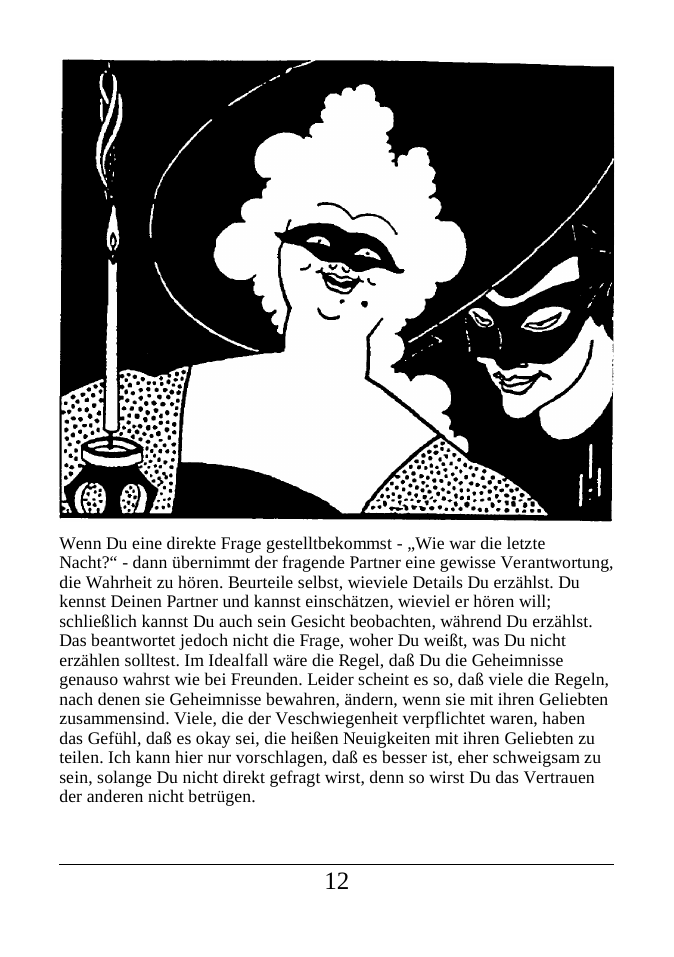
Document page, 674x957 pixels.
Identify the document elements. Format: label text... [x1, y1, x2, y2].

text Wenn Du eine direkte Fra­ge gestelltbekommst - „Wie war die letzte Nacht?“ - dann über­nimmt der fragende Partner eine gewisse Ver­antwortung, die Wahr­heit zu hören. Beurteile selbst, wieviele Details Du erzählst. Du kennst Dei­nen Partner und kannst einschätzen, wieviel er hören will; schließlich kannst Du auch sein Gesicht beobachten, während Du erzählst. Das beantwortet je­doch nicht die Frage, woher Du weißt, was Du nicht erzählen solltest. Im Ideal­fall wäre die Regel, daß Du die Geheimnisse genauso wahrst wie bei Freunden. Leider scheint es so, daß viele die Regeln, nach denen sie Ge­heim­nisse bewahren, ändern, wenn sie mit ihren Geliebten zusammensind. Viele, die der Veschwiegenheit verpflichtet waren, haben das Gefühl, daß es okay sei, die heißen Neuigkeiten mit ihren Geliebten zu teilen. Ich kann hier nur vor­schlagen, daß es besser ist, eher schweigsam zu sein, solange Du nicht di­rekt gefragt wirst, denn so wirst Du das Vertrauen der anderen nicht betrügen. [59, 522, 614, 806]
picture [59, 59, 615, 522]
